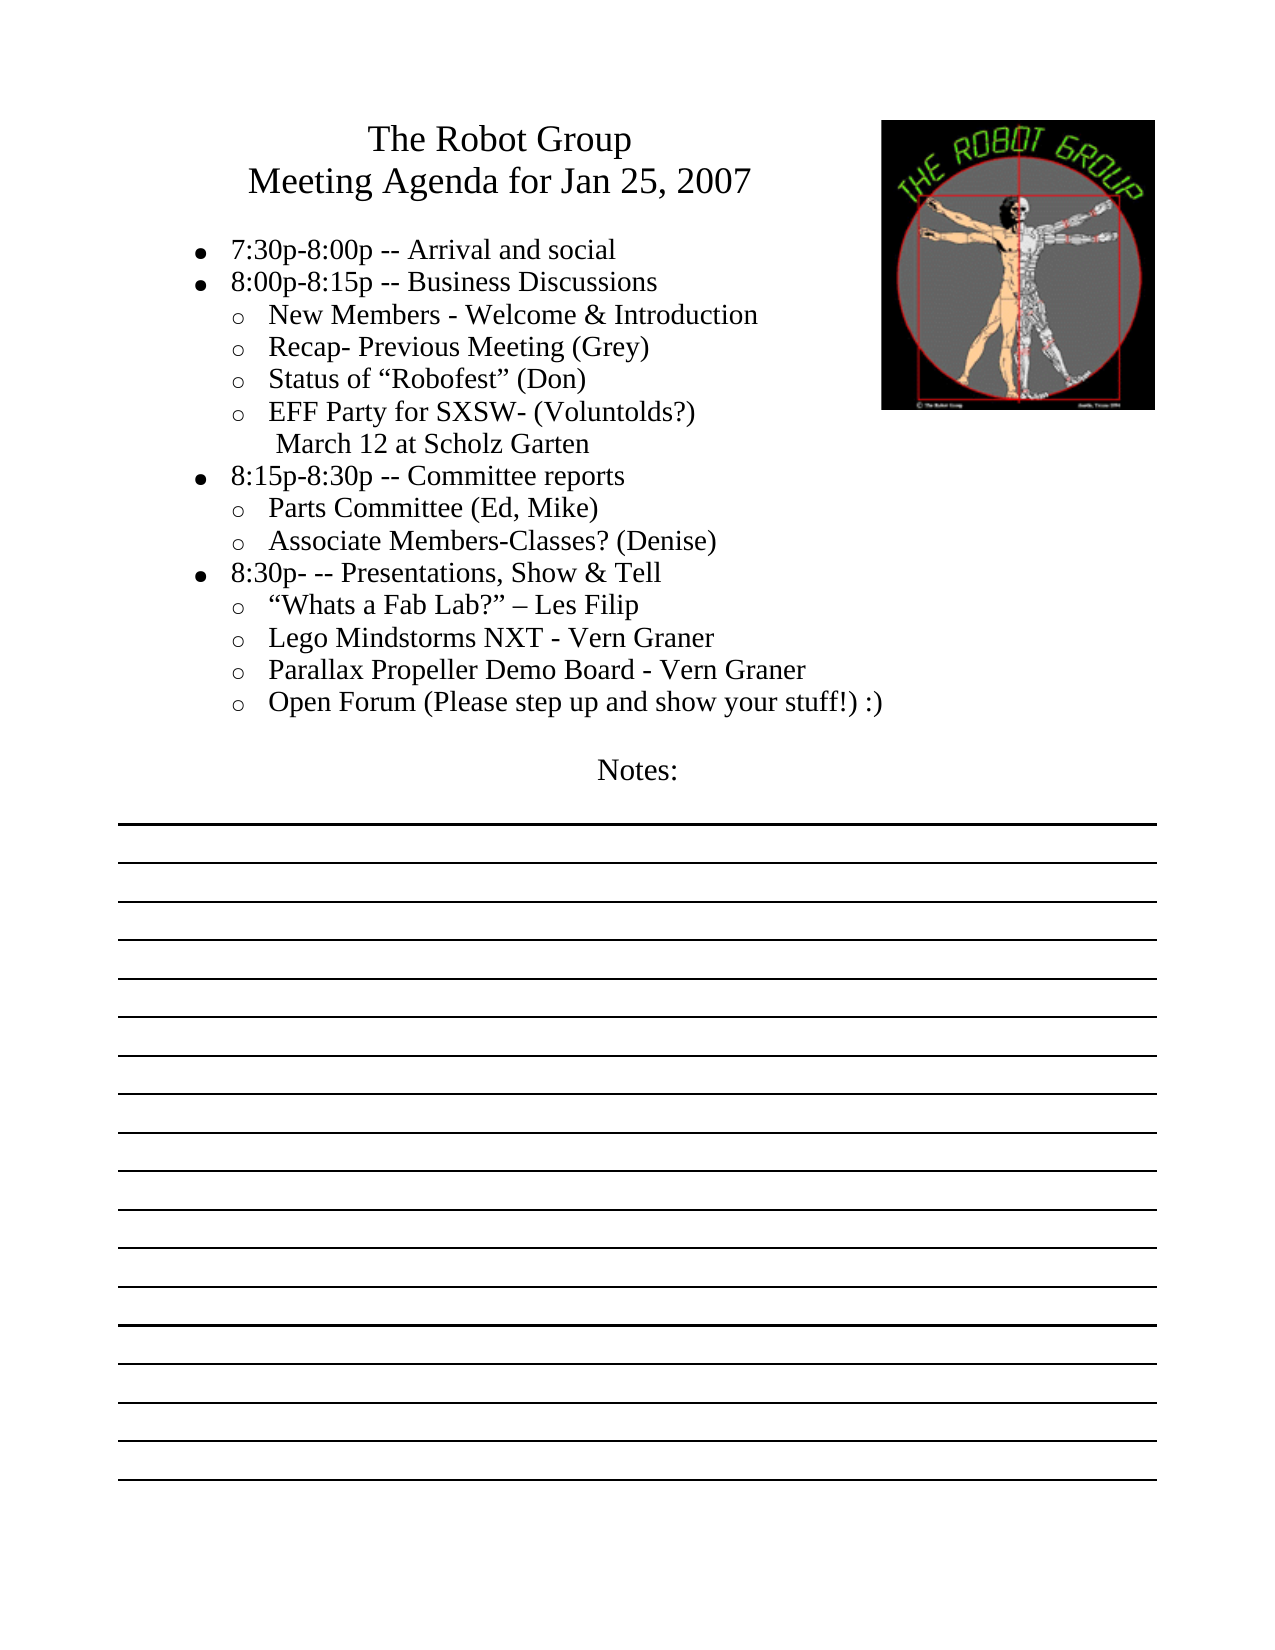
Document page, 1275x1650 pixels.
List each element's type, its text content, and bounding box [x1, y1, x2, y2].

list Parts Committee (Ed, Mike) [231, 492, 1157, 524]
list Parallax Propeller Demo Board - Vern Graner [231, 653, 1157, 686]
list Status of “Robofest” (Don) [231, 363, 881, 395]
list 8:00p-8:15p -- Business Discussions [193, 266, 881, 298]
list EFF Party for SXSW- (Voluntolds?) March 12 at Scholz Garten [231, 395, 1157, 459]
list Open Forum (Please step up and show your stuff!) :) [231, 686, 1157, 718]
picture [881, 120, 1155, 410]
list New Members - Welcome & Introduction [231, 298, 881, 330]
list Lego Mindstorms NXT - Vern Graner [231, 621, 1157, 653]
list 7:30p-8:00p -- Arrival and social [193, 233, 881, 266]
text The Robot Group [118, 118, 1157, 160]
list “Whats a Fab Lab?” – Les Filip [231, 589, 1157, 621]
list Recap- Previous Meeting (Grey) [231, 330, 881, 363]
list 8:30p- -- Presentations, Show & Tell [193, 556, 1157, 589]
text Notes: [118, 752, 1157, 787]
list 8:15p-8:30p -- Committee reports [193, 459, 1157, 492]
list Associate Members-Classes? (Denise) [231, 524, 1157, 556]
text Meeting Agenda for Jan 25, 2007 [118, 160, 881, 201]
